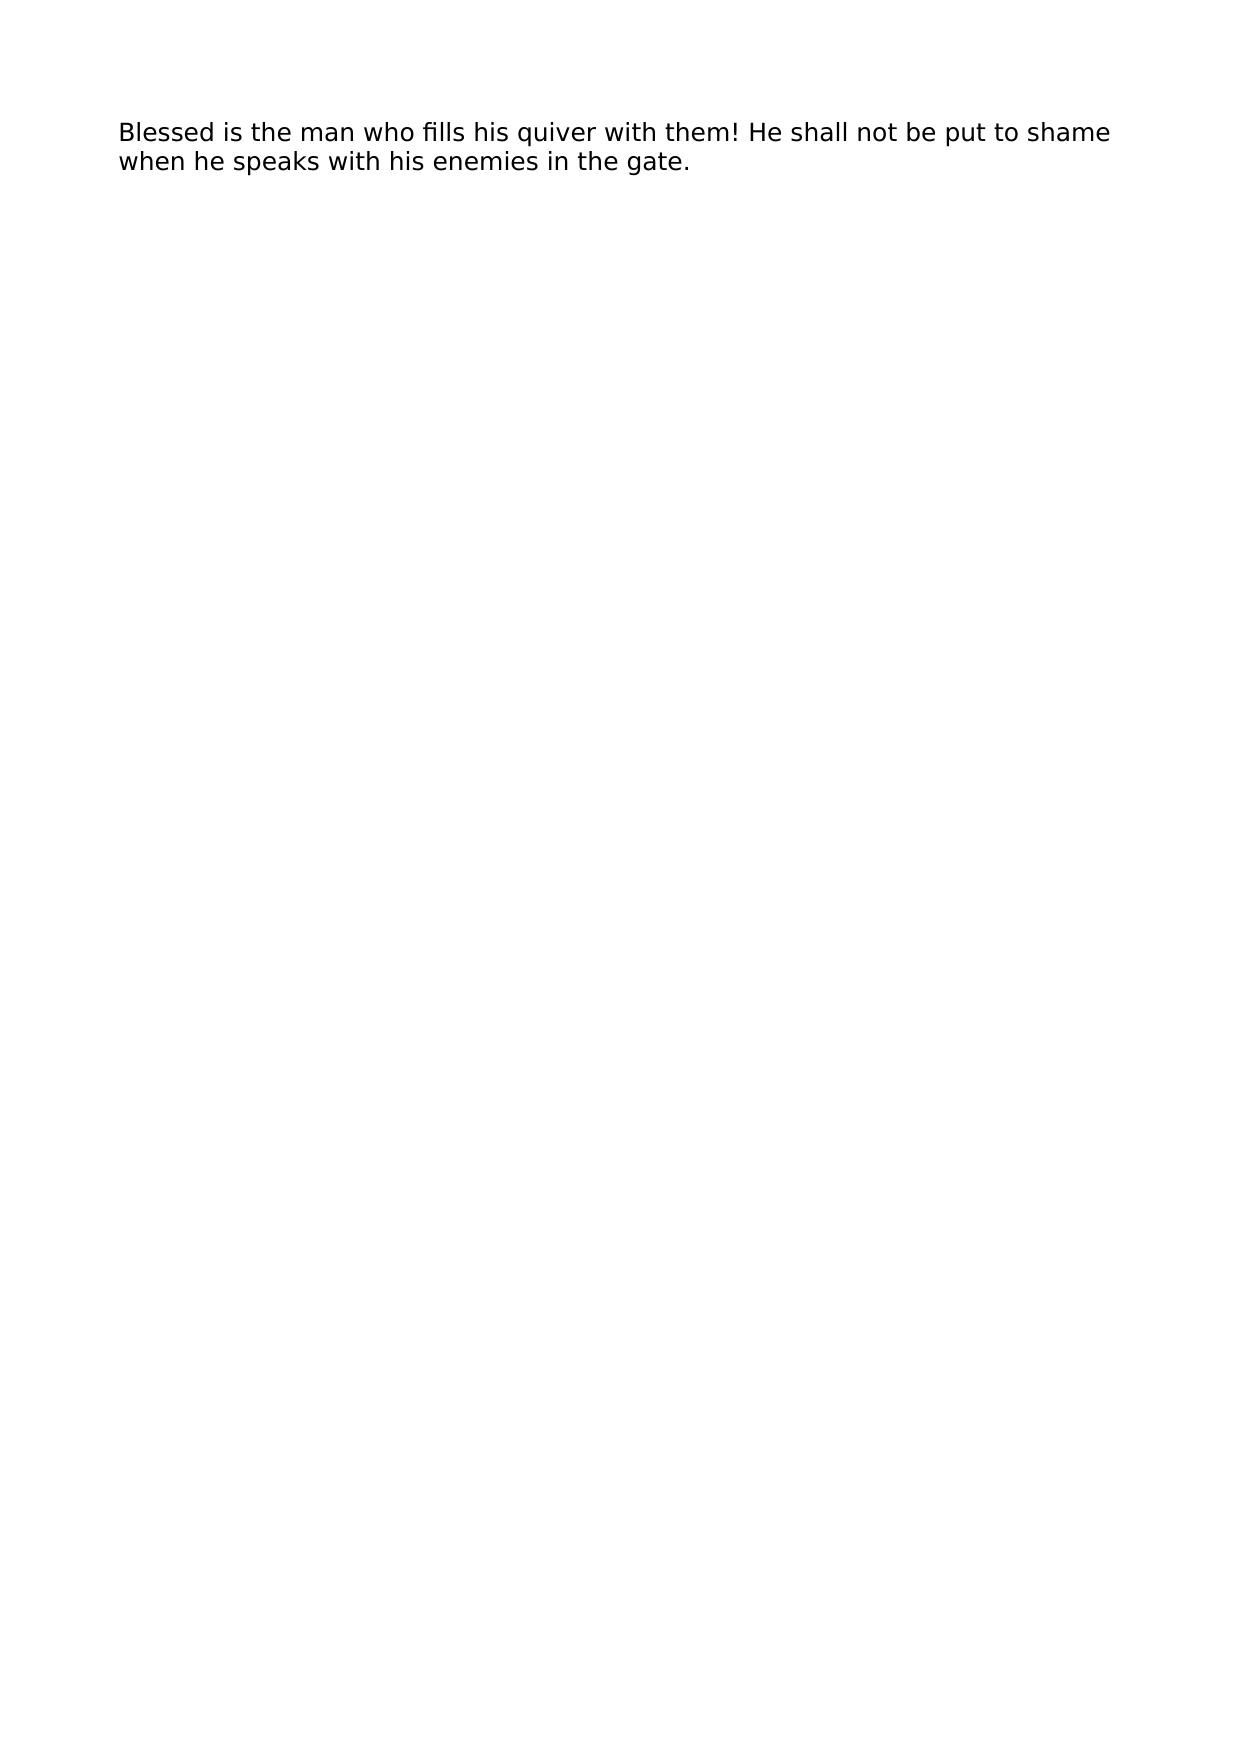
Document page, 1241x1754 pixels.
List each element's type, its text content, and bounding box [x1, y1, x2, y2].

text Blessed is the man who fills his quiver with them! He shall not be put to shame when he speaks with his enemies in the gate. [118, 118, 1122, 176]
